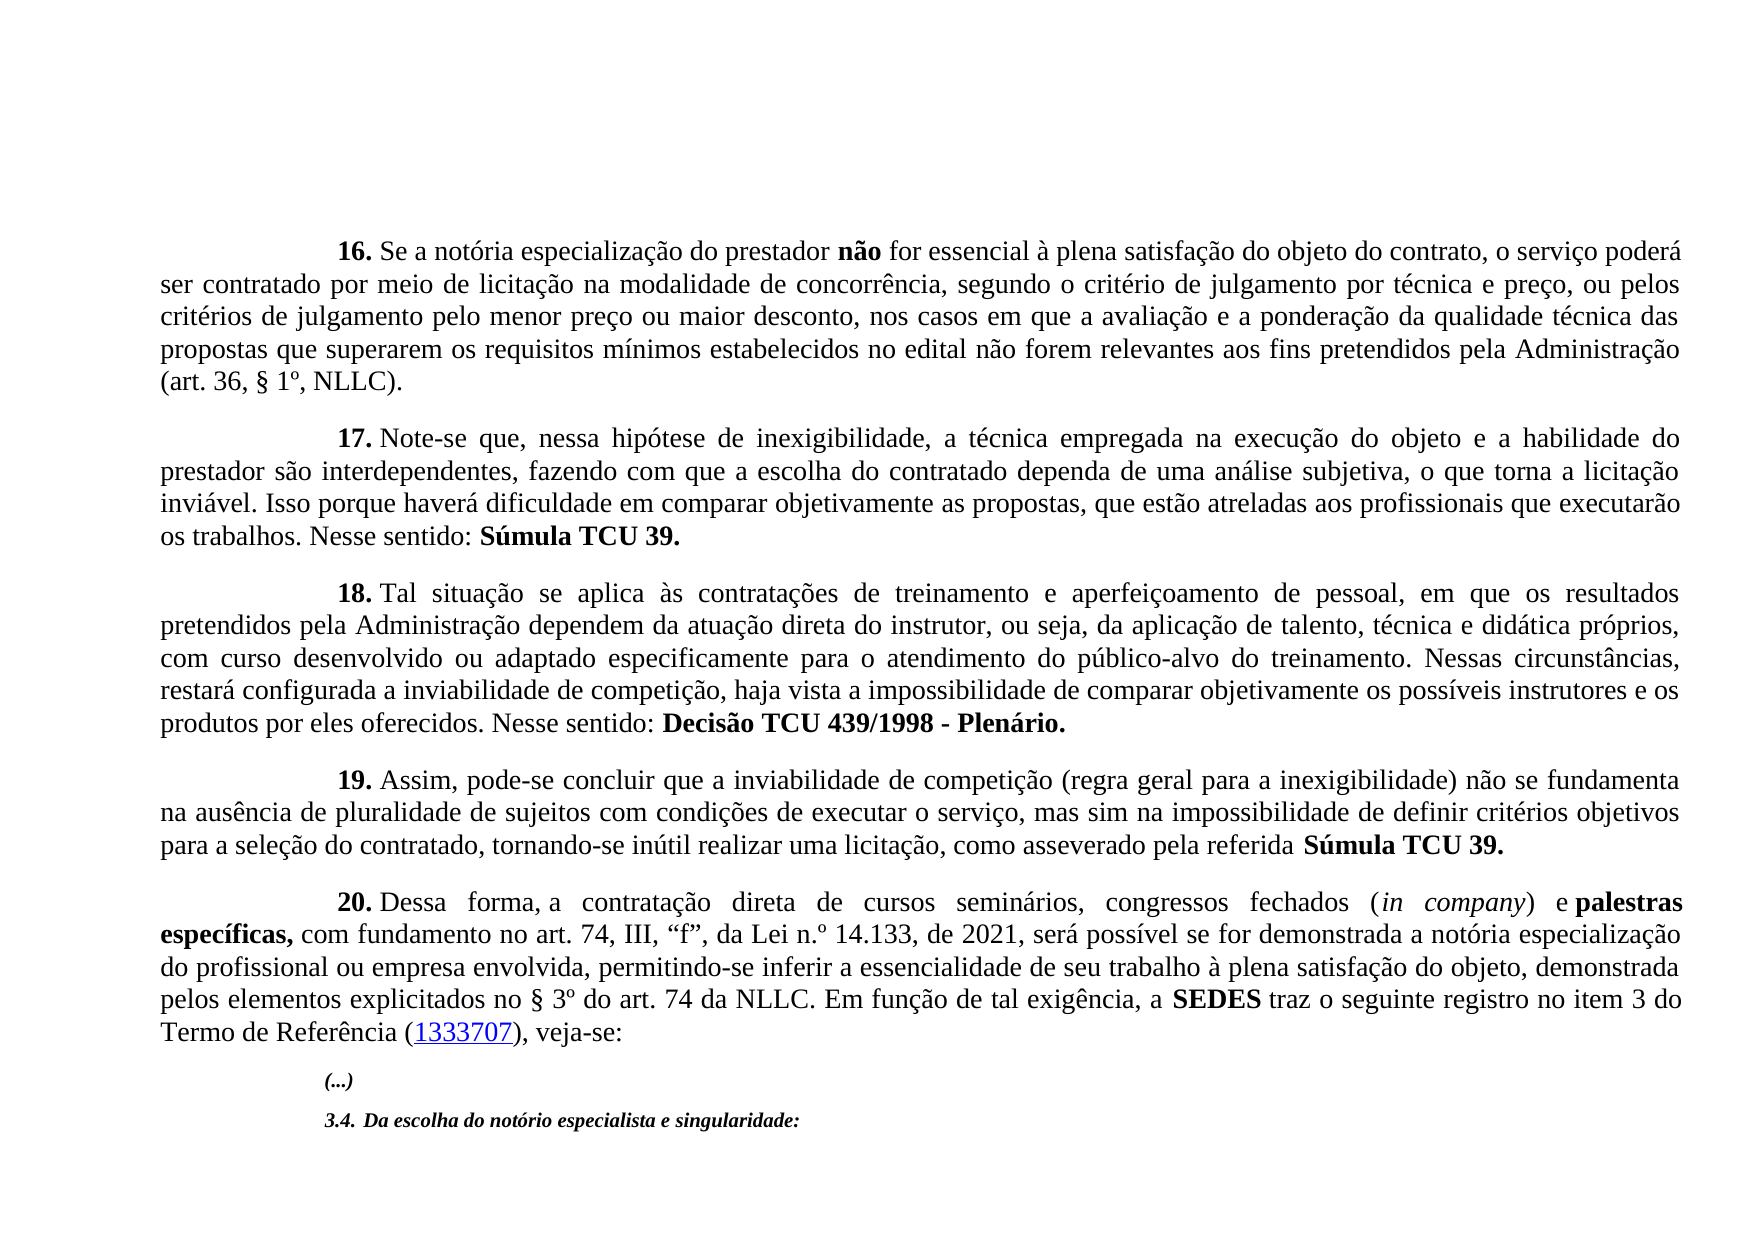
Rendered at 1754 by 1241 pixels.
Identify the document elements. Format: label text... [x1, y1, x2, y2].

text 17. Note-se que, nessa hipótese de inexigibilidade, a técnica empregada na execução do objeto e a habilidade do prestador são interdependentes, fazendo com que a escolha do contratado dependa de uma análise subjetiva, o que torna a licitação inviável. Isso porque haverá dificuldade em comparar objetivamente as propostas, que estão atreladas aos profissionais que executarão os trabalhos. Nesse sentido: Súmula TCU 39. [160, 421, 1683, 551]
text (...) [324, 1067, 1696, 1092]
text 3.4. Da escolha do notório especialista e singularidade: [324, 1108, 1696, 1132]
text 16. Se a notória especialização do prestador não for essencial à plena satisfação do objeto do contrato, o serviço poderá ser contratado por meio de licitação na modalidade de concorrência, segundo o critério de julgamento por técnica e preço, ou pelos critérios de julgamento pelo menor preço ou maior desconto, nos casos em que a avaliação e a ponderação da qualidade técnica das propostas que superarem os requisitos mínimos estabelecidos no edital não forem relevantes aos fins pretendidos pela Administração (art. 36, § 1º, NLLC). [160, 234, 1683, 396]
text 19. Assim, pode-se concluir que a inviabilidade de competição (regra geral para a inexigibilidade) não se fundamenta na ausência de pluralidade de sujeitos com condições de executar o serviço, mas sim na impossibilidade de definir critérios objetivos para a seleção do contratado, tornando-se inútil realizar uma licitação, como asseverado pela referida Súmula TCU 39. [160, 763, 1683, 860]
text 20. Dessa forma, a contratação direta de cursos seminários, congressos fechados (in company) e palestras específicas, com fundamento no art. 74, III, “f”, da Lei n.º 14.133, de 2021, será possível se for demonstrada a notória especialização do profissional ou empresa envolvida, permitindo-se inferir a essencialidade de seu trabalho à plena satisfação do objeto, demonstrada pelos elementos explicitados no § 3º do art. 74 da NLLC. Em função de tal exigência, a SEDES traz o seguinte registro no item 3 do Termo de Referência (1333707), veja-se: [160, 885, 1683, 1047]
text 18. Tal situação se aplica às contratações de treinamento e aperfeiçoamento de pessoal, em que os resultados pretendidos pela Administração dependem da atuação direta do instrutor, ou seja, da aplicação de talento, técnica e didática próprios, com curso desenvolvido ou adaptado especificamente para o atendimento do público-alvo do treinamento. Nessas circunstâncias, restará configurada a inviabilidade de competição, haja vista a impossibilidade de comparar objetivamente os possíveis instrutores e os produtos por eles oferecidos. Nesse sentido: Decisão TCU 439/1998 - Plenário. [160, 576, 1683, 738]
